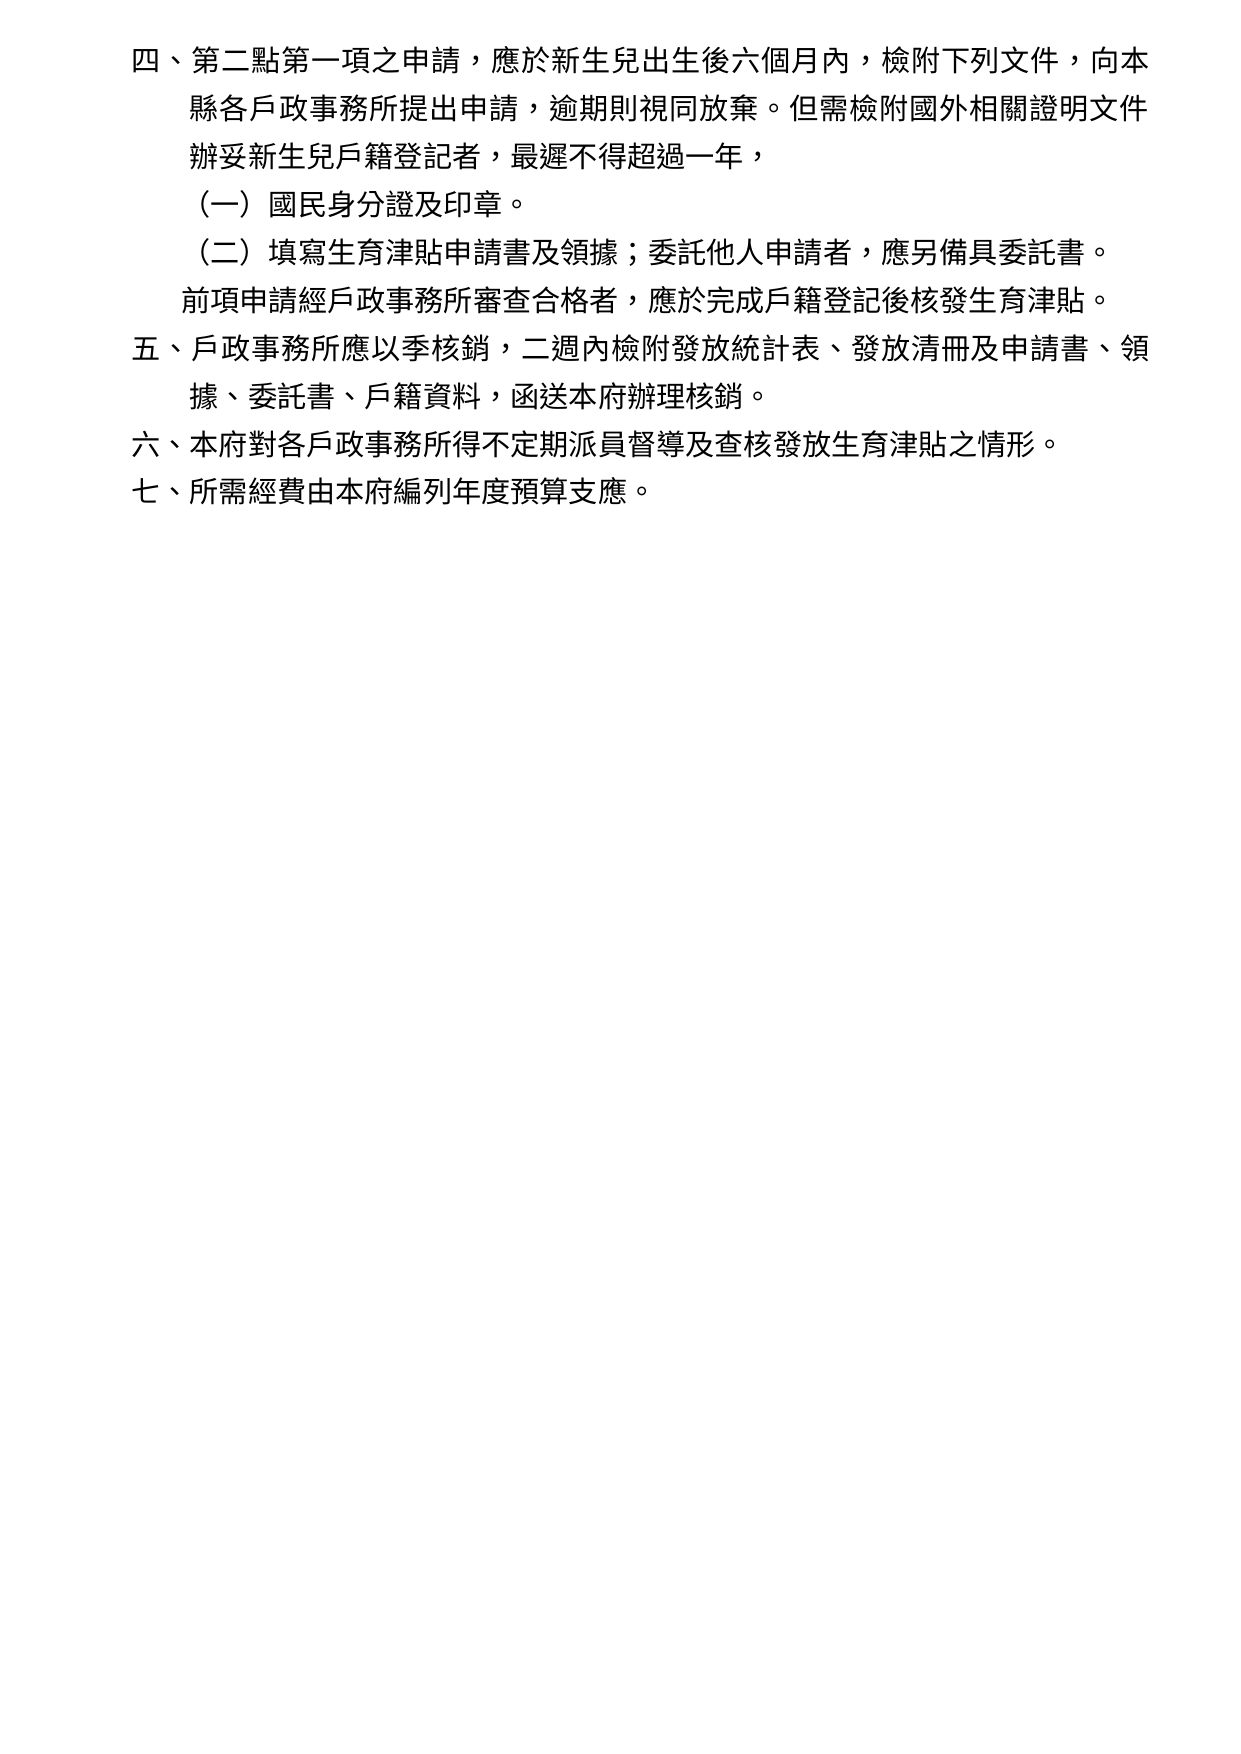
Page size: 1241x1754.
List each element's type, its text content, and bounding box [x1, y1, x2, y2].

text 七、所需經費由本府編列年度預算支應。 [131, 464, 1152, 512]
text 五、戶政事務所應以季核銷，二週內檢附發放統計表、發放清冊及申請書、領據、委託書、戶籍資料，函送本府辦理核銷。 [131, 321, 1152, 417]
text （一）國民身分證及印章。 [181, 177, 1152, 225]
text （二）填寫生育津貼申請書及領據；委託他人申請者，應另備具委託書。 [181, 225, 1152, 273]
text 前項申請經戶政事務所審查合格者，應於完成戶籍登記後核發生育津貼。 [181, 273, 1152, 321]
text 四、第二點第一項之申請，應於新生兒出生後六個月內，檢附下列文件，向本縣各戶政事務所提出申請，逾期則視同放棄。但需檢附國外相關證明文件辦妥新生兒戶籍登記者，最遲不得超過一年， [131, 33, 1152, 177]
text 六、本府對各戶政事務所得不定期派員督導及查核發放生育津貼之情形。 [131, 417, 1152, 464]
